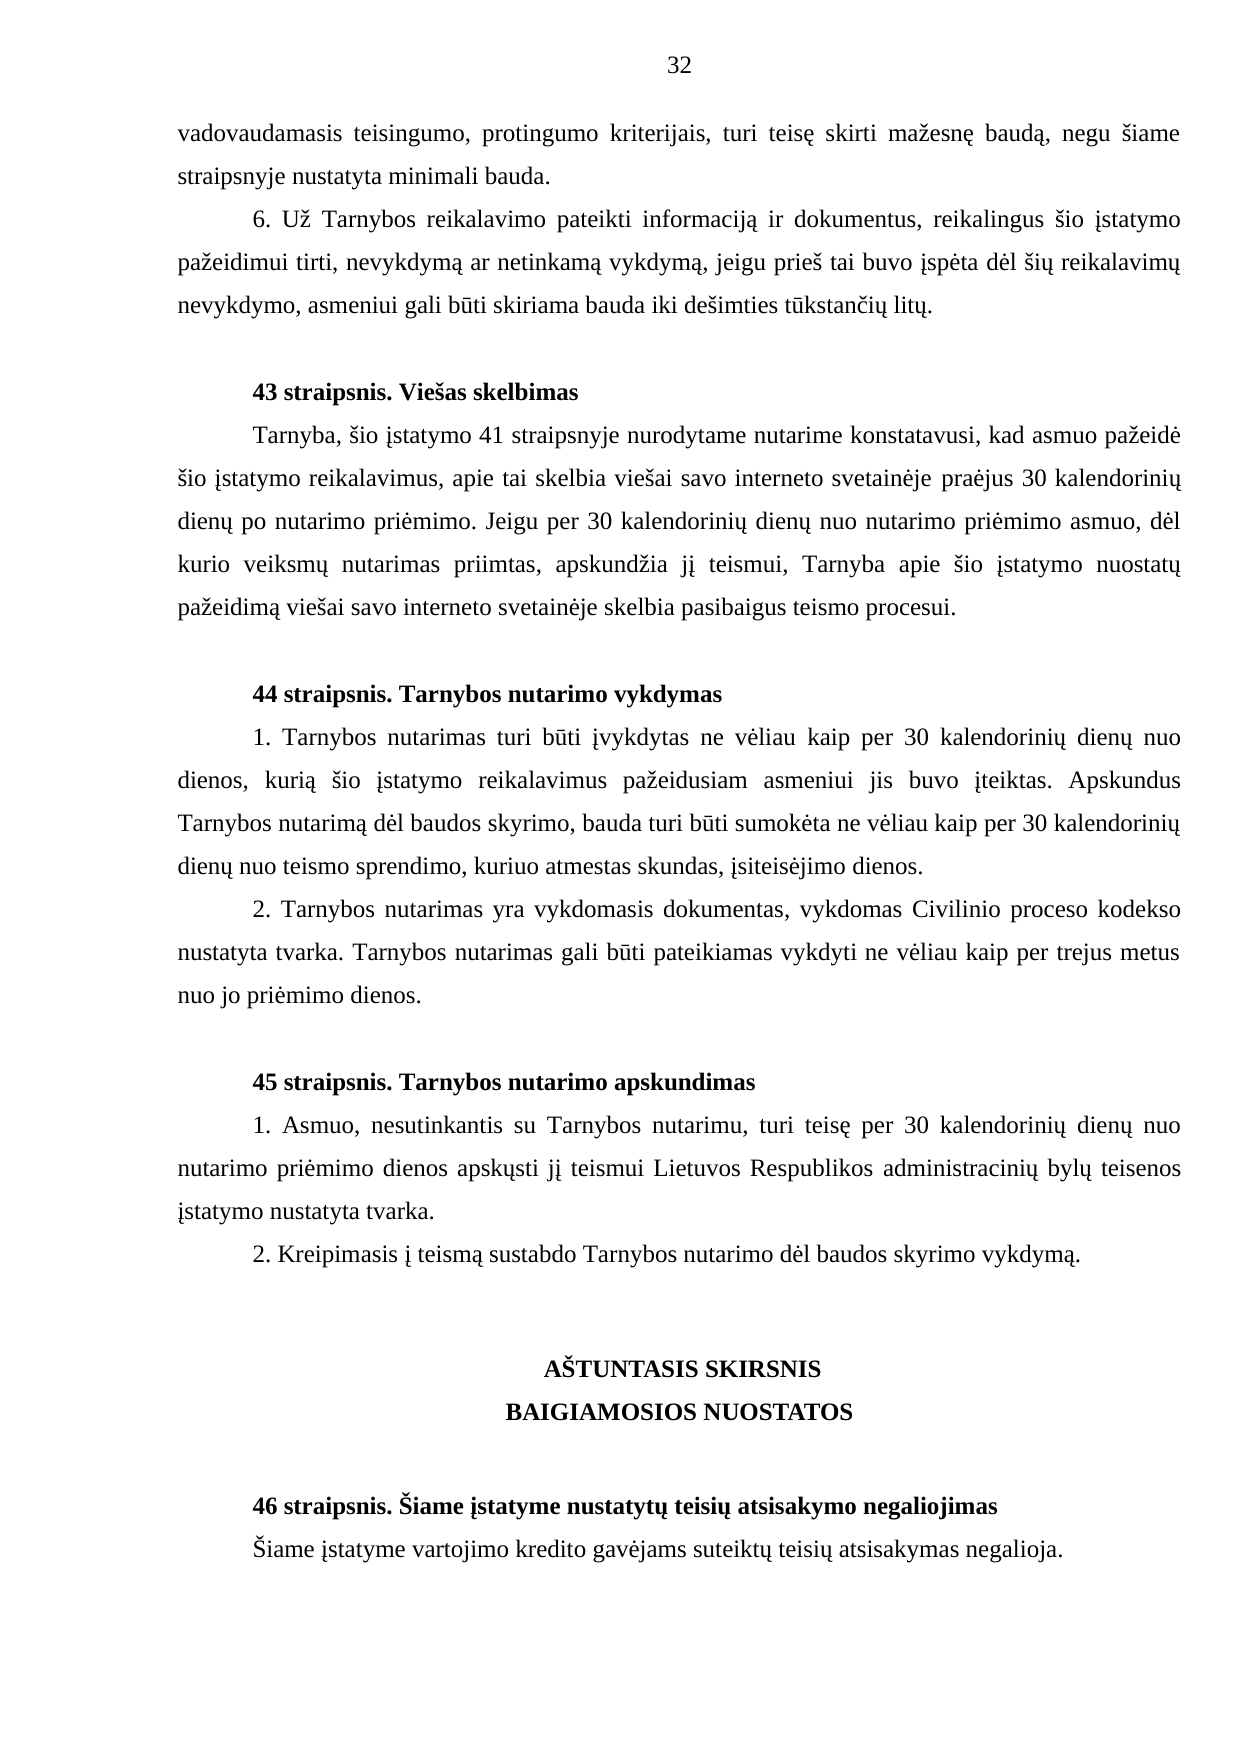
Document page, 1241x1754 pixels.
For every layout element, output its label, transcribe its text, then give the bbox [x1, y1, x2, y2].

text 46 straipsnis. Šiame įstatyme nustatytų teisių atsisakymo negaliojimas [252, 1491, 1190, 1520]
text 1. Asmuo, nesutinkantis su Tarnybos nutarimu, turi teisę per 30 kalendorinių dienų nuo nutarimo priėmimo dienos apskųsti jį teismui Lietuvos Respublikos administracinių bylų teisenos įstatymo nustatyta tvarka. [177, 1110, 1181, 1225]
text Šiame įstatyme vartojimo kredito gavėjams suteiktų teisių atsisakymas negalioja. [177, 1534, 1190, 1563]
text 1. Tarnybos nutarimas turi būti įvykdytas ne vėliau kaip per 30 kalendorinių dienų nuo dienos, kurią šio įstatymo reikalavimus pažeidusiam asmeniui jis buvo įteiktas. Apskundus Tarnybos nutarimą dėl baudos skyrimo, bauda turi būti sumokėta ne vėliau kaip per 30 kalendorinių dienų nuo teismo sprendimo, kuriuo atmestas skundas, įsiteisėjimo dienos. [177, 722, 1181, 880]
text 43 straipsnis. Viešas skelbimas [177, 377, 1181, 406]
text 2. Kreipimasis į teismą sustabdo Tarnybos nutarimo dėl baudos skyrimo vykdymą. [177, 1239, 1181, 1268]
text AŠTUNTASIS SKIRSNIS BAIGIAMOSIOS NUOSTATOS [177, 1354, 1181, 1426]
text Tarnyba, šio įstatymo 41 straipsnyje nurodytame nutarime konstatavusi, kad asmuo pažeidė šio įstatymo reikalavimus, apie tai skelbia viešai savo interneto svetainėje praėjus 30 kalendorinių dienų po nutarimo priėmimo. Jeigu per 30 kalendorinių dienų nuo nutarimo priėmimo asmuo, dėl kurio veiksmų nutarimas priimtas, apskundžia jį teismui, Tarnyba apie šio įstatymo nuostatų pažeidimą viešai savo interneto svetainėje skelbia pasibaigus teismo procesui. [177, 420, 1181, 621]
text 45 straipsnis. Tarnybos nutarimo apskundimas [177, 1067, 1181, 1096]
text 44 straipsnis. Tarnybos nutarimo vykdymas [177, 679, 1181, 707]
text 2. Tarnybos nutarimas yra vykdomasis dokumentas, vykdomas Civilinio proceso kodekso nustatyta tvarka. Tarnybos nutarimas gali būti pateikiamas vykdyti ne vėliau kaip per trejus metus nuo jo priėmimo dienos. [177, 894, 1181, 1009]
text 6. Už Tarnybos reikalavimo pateikti informaciją ir dokumentus, reikalingus šio įstatymo pažeidimui tirti, nevykdymą ar netinkamą vykdymą, jeigu prieš tai buvo įspėta dėl šių reikalavimų nevykdymo, asmeniui gali būti skiriama bauda iki dešimties tūkstančių litų. [177, 204, 1181, 319]
text vadovaudamasis teisingumo, protingumo kriterijais, turi teisę skirti mažesnę baudą, negu šiame straipsnyje nustatyta minimali bauda. [177, 118, 1181, 190]
